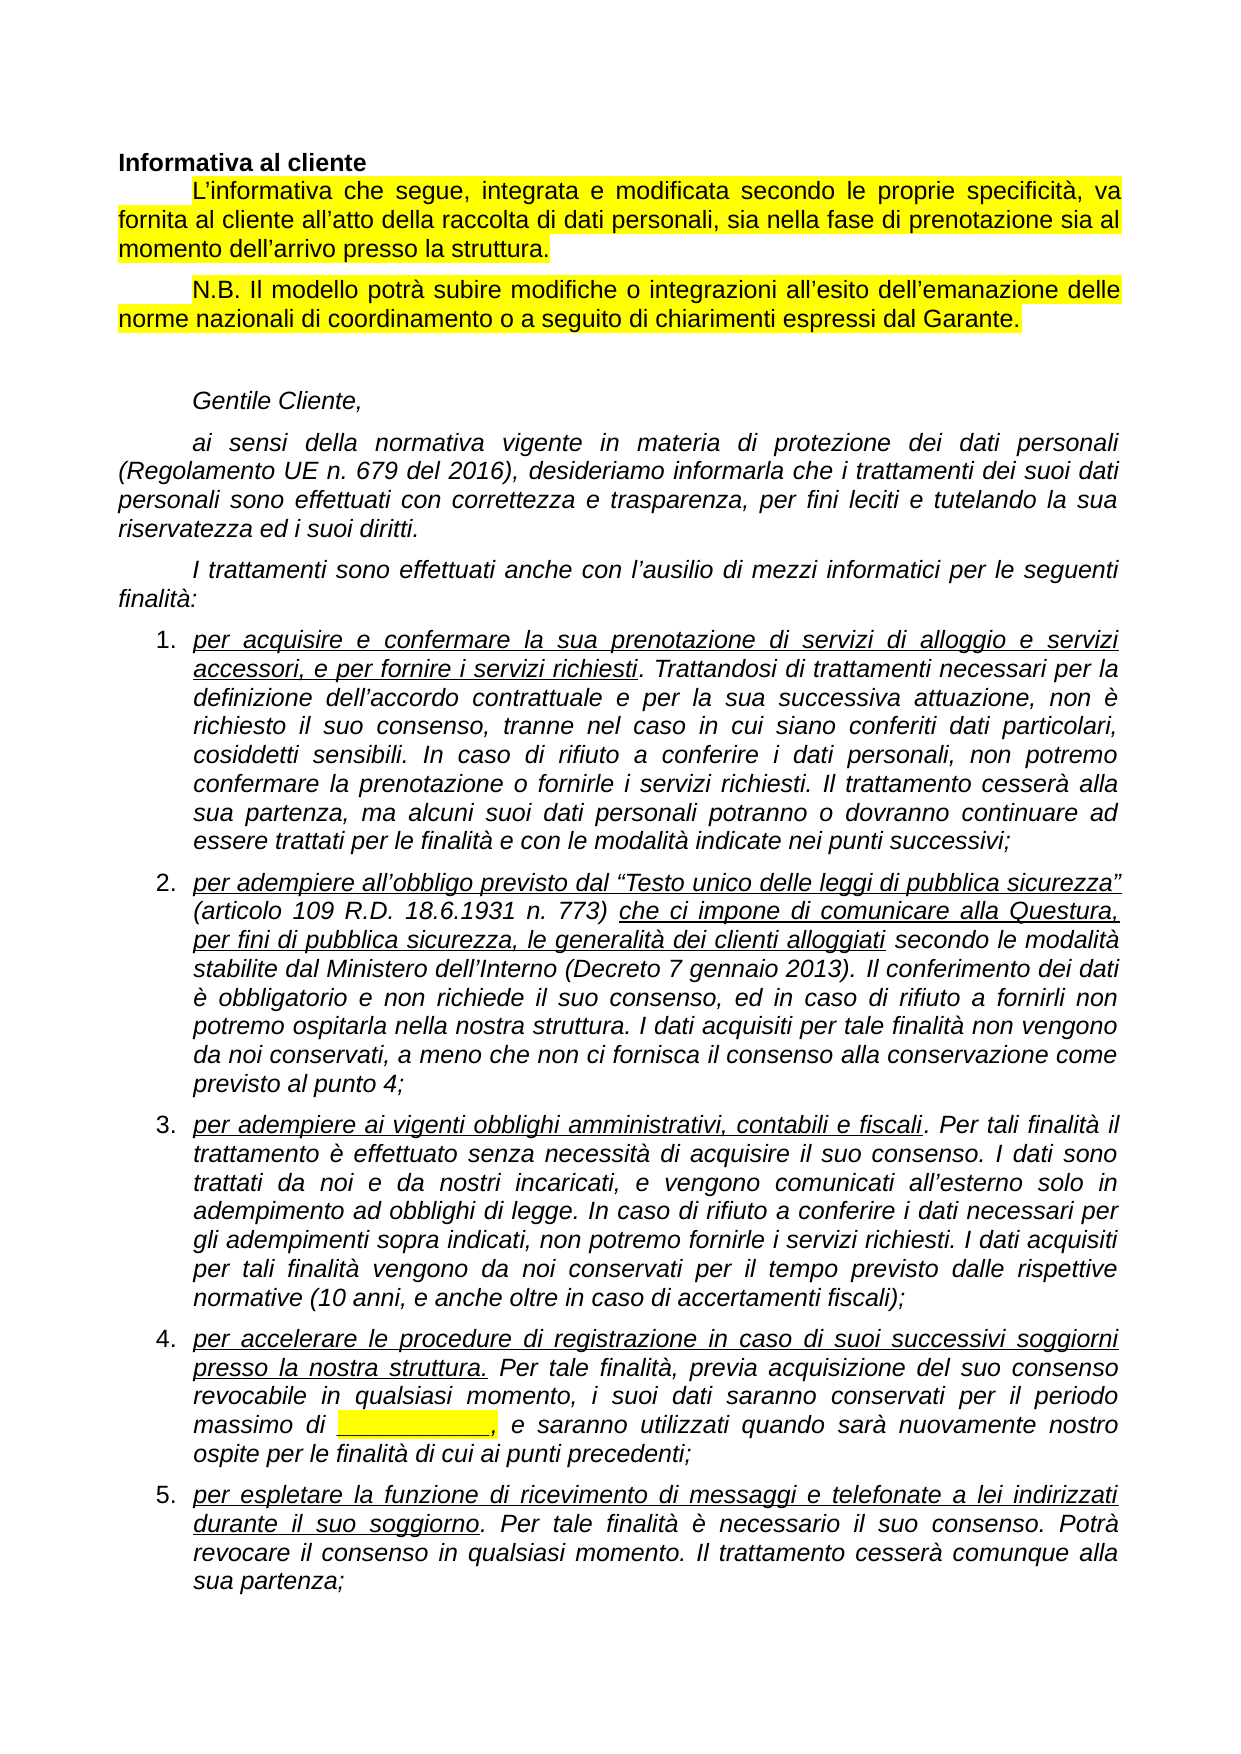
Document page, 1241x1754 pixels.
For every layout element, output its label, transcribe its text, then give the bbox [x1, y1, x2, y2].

text I trattamenti sono effettuati anche con l’ausilio di mezzi informatici per le seguenti finalità: [118, 555, 1122, 613]
list per adempiere all’obbligo previsto dal “Testo unico delle leggi di pubblica sicurezza” (articolo 109 R.D. 18.6.1931 n. 773) che ci impone di comunicare alla Questura, per fini di pubblica sicurezza, le generalità dei clienti alloggiati secondo le modalità stabilite dal Ministero dell’Interno (Decreto 7 gennaio 2013). Il conferimento dei dati è obbligatorio e non richiede il suo consenso, ed in caso di rifiuto a fornirli non potremo ospitarla nella nostra struttura. I dati acquisiti per tale finalità non vengono da noi conservati, a meno che non ci fornisca il consenso alla conservazione come previsto al punto 4; [156, 868, 1122, 1098]
text Informativa al cliente [118, 148, 1122, 176]
list per adempiere ai vigenti obblighi amministrativi, contabili e fiscali. Per tali finalità il trattamento è effettuato senza necessità di acquisire il suo consenso. I dati sono trattati da noi e da nostri incaricati, e vengono comunicati all’esterno solo in adempimento ad obblighi di legge. In caso di rifiuto a conferire i dati necessari per gli adempimenti sopra indicati, non potremo fornirle i servizi richiesti. I dati acquisiti per tali finalità vengono da noi conservati per il tempo previsto dalle rispettive normative (10 anni, e anche oltre in caso di accertamenti fiscali); [156, 1110, 1122, 1311]
list per acquisire e confermare la sua prenotazione di servizi di alloggio e servizi accessori, e per fornire i servizi richiesti. Trattandosi di trattamenti necessari per la definizione dell’accordo contrattuale e per la sua successiva attuazione, non è richiesto il suo consenso, tranne nel caso in cui siano conferiti dati particolari, cosiddetti sensibili. In caso di rifiuto a conferire i dati personali, non potremo confermare la prenotazione o fornirle i servizi richiesti. Il trattamento cesserà alla sua partenza, ma alcuni suoi dati personali potranno o dovranno continuare ad essere trattati per le finalità e con le modalità indicate nei punti successivi; [156, 625, 1122, 855]
list per espletare la funzione di ricevimento di messaggi e telefonate a lei indirizzati durante il suo soggiorno. Per tale finalità è necessario il suo consenso. Potrà revocare il consenso in qualsiasi momento. Il trattamento cesserà comunque alla sua partenza; [156, 1480, 1122, 1595]
list per accelerare le procedure di registrazione in caso di suoi successivi soggiorni presso la nostra struttura. Per tale finalità, previa acquisizione del suo consenso revocabile in qualsiasi momento, i suoi dati saranno conservati per il periodo massimo di ___________, e saranno utilizzati quando sarà nuovamente nostro ospite per le finalità di cui ai punti precedenti; [156, 1324, 1122, 1468]
text Gentile Cliente, [118, 386, 1122, 415]
text ai sensi della normativa vigente in materia di protezione dei dati personali (Regolamento UE n. 679 del 2016), desideriamo informarla che i trattamenti dei suoi dati personali sono effettuati con correttezza e trasparenza, per fini leciti e tutelando la sua riservatezza ed i suoi diritti. [118, 428, 1122, 543]
text L’informativa che segue, integrata e modificata secondo le proprie specificità, va fornita al cliente all’atto della raccolta di dati personali, sia nella fase di prenotazione sia al momento dell’arrivo presso la struttura. [118, 176, 1122, 263]
text N.B. Il modello potrà subire modifiche o integrazioni all’esito dell’emanazione delle norme nazionali di coordinamento o a seguito di chiarimenti espressi dal Garante. [118, 275, 1122, 333]
